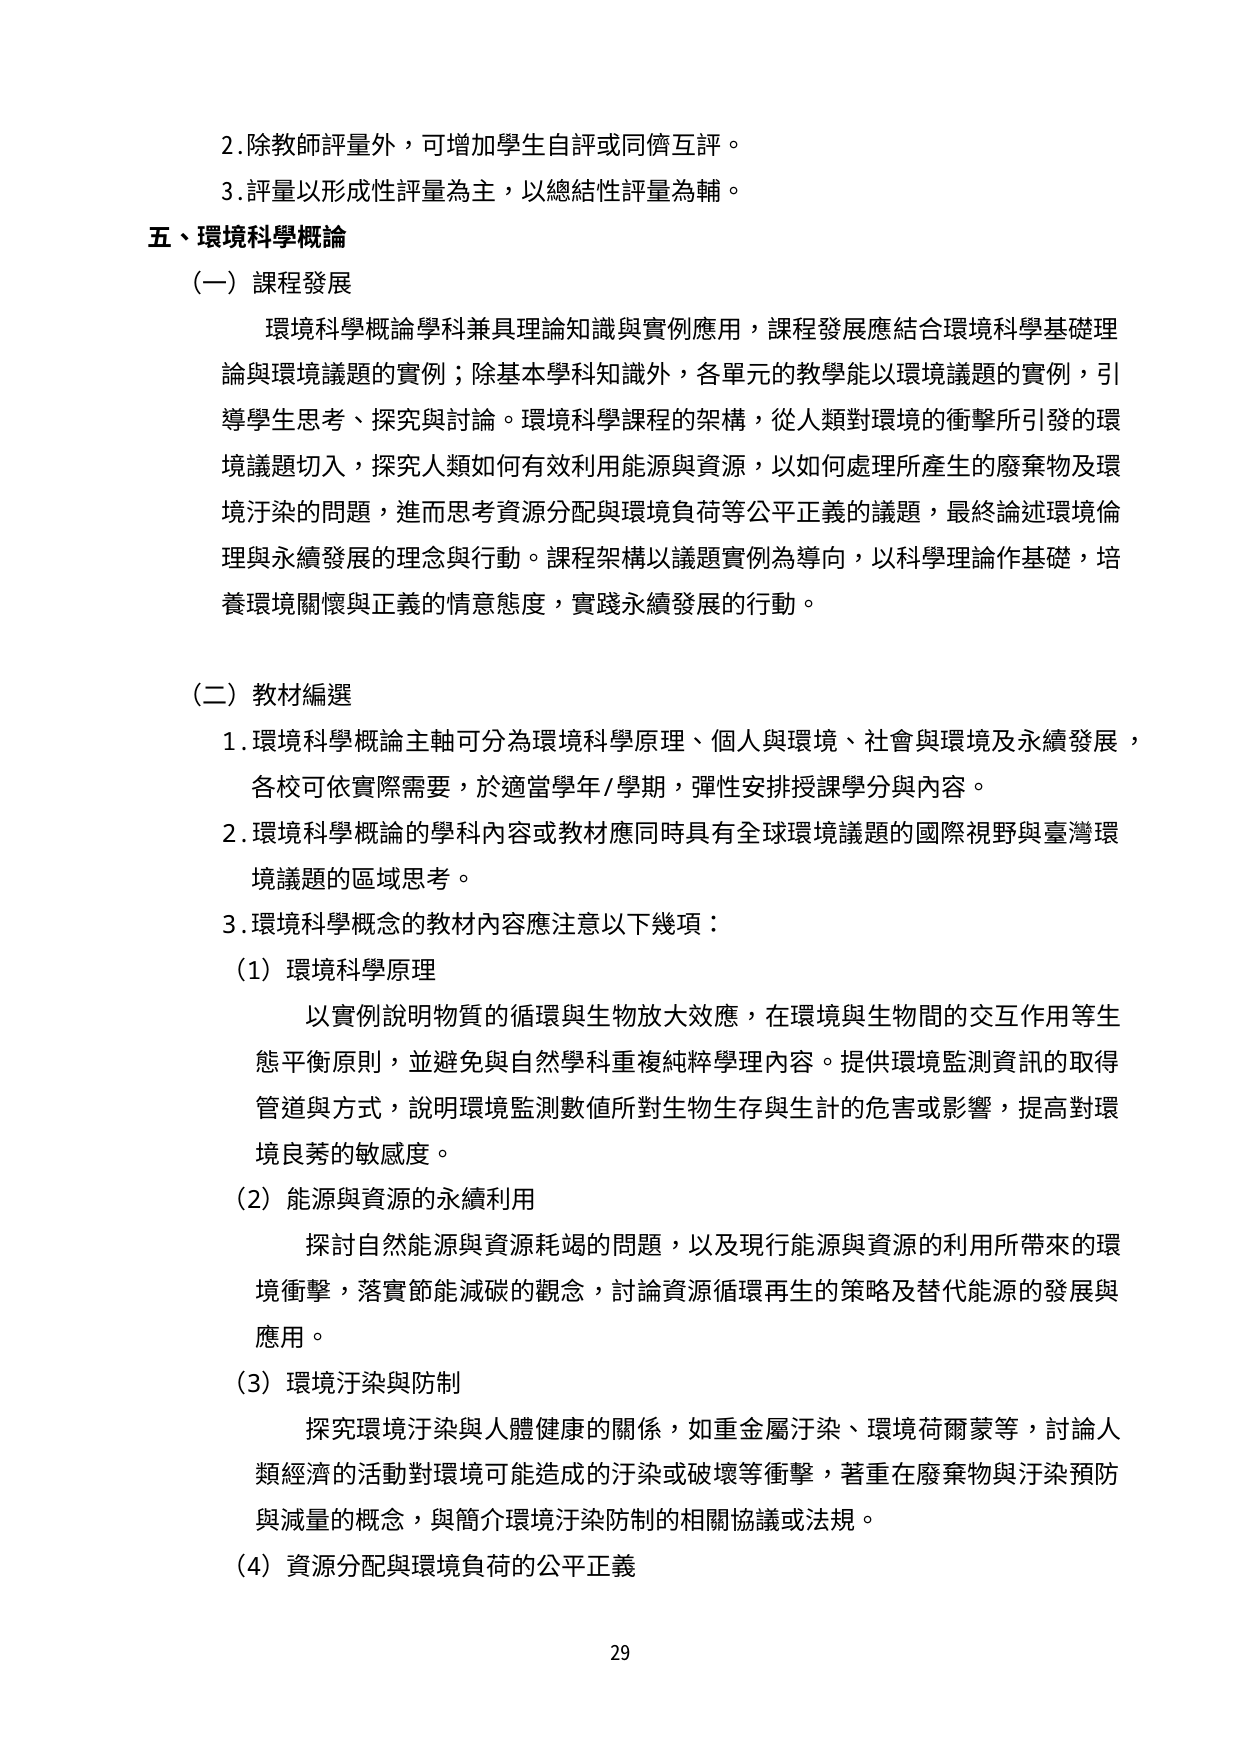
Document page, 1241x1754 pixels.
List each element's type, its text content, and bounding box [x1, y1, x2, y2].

text （二）教材編選 [143, 668, 1122, 714]
text 2.除教師評量外，可增加學生自評或同儕互評。 [221, 118, 1122, 164]
text 2.環境科學概論的學科內容或教材應同時具有全球環境議題的國際視野與臺灣環境議題的區域思考。 [221, 806, 1122, 897]
text 環境科學概論學科兼具理論知識與實例應用，課程發展應結合環境科學基礎理論與環境議題的實例；除基本學科知識外，各單元的教學能以環境議題的實例，引導學生思考、探究與討論。環境科學課程的架構，從人類對環境的衝擊所引發的環境議題切入，探究人類如何有效利用能源與資源，以如何處理所產生的廢棄物及環境汙染的問題，進而思考資源分配與環境負荷等公平正義的議題，最終論述環境倫理與永續發展的理念與行動。課程架構以議題實例為導向，以科學理論作基礎，培養環境關懷與正義的情意態度，實踐永續發展的行動。 [221, 301, 1122, 622]
text （3）環境汙染與防制 [221, 1356, 1109, 1401]
text 五、環境科學概論 [147, 210, 1122, 256]
text 3.環境科學概念的教材內容應注意以下幾項： [221, 897, 1122, 943]
text （4）資源分配與環境負荷的公平正義 [221, 1539, 1109, 1585]
text 探討自然能源與資源耗竭的問題，以及現行能源與資源的利用所帶來的環境衝擊，落實節能減碳的觀念，討論資源循環再生的策略及替代能源的發展與應用。 [256, 1218, 1122, 1356]
text 以實例說明物質的循環與生物放大效應，在環境與生物間的交互作用等生態平衡原則，並避免與自然學科重複純粹學理內容。提供環境監測資訊的取得管道與方式，說明環境監測數値所對生物生存與生計的危害或影響，提高對環境良莠的敏感度。 [256, 989, 1122, 1172]
text 3.評量以形成性評量為主，以總結性評量為輔。 [221, 164, 1122, 210]
text 探究環境汙染與人體健康的關係，如重金屬汙染、環境荷爾蒙等，討論人類經濟的活動對環境可能造成的汙染或破壞等衝擊，著重在廢棄物與汙染預防與減量的概念，與簡介環境汙染防制的相關協議或法規。 [256, 1401, 1122, 1539]
text （2）能源與資源的永續利用 [221, 1172, 1109, 1218]
text 1.環境科學概論主軸可分為環境科學原理、個人與環境、社會與環境及永續發展，各校可依實際需要，於適當學年/學期，彈性安排授課學分與內容。 [221, 714, 1122, 806]
text （一）課程發展 [143, 256, 1122, 301]
text （1）環境科學原理 [221, 943, 1109, 989]
